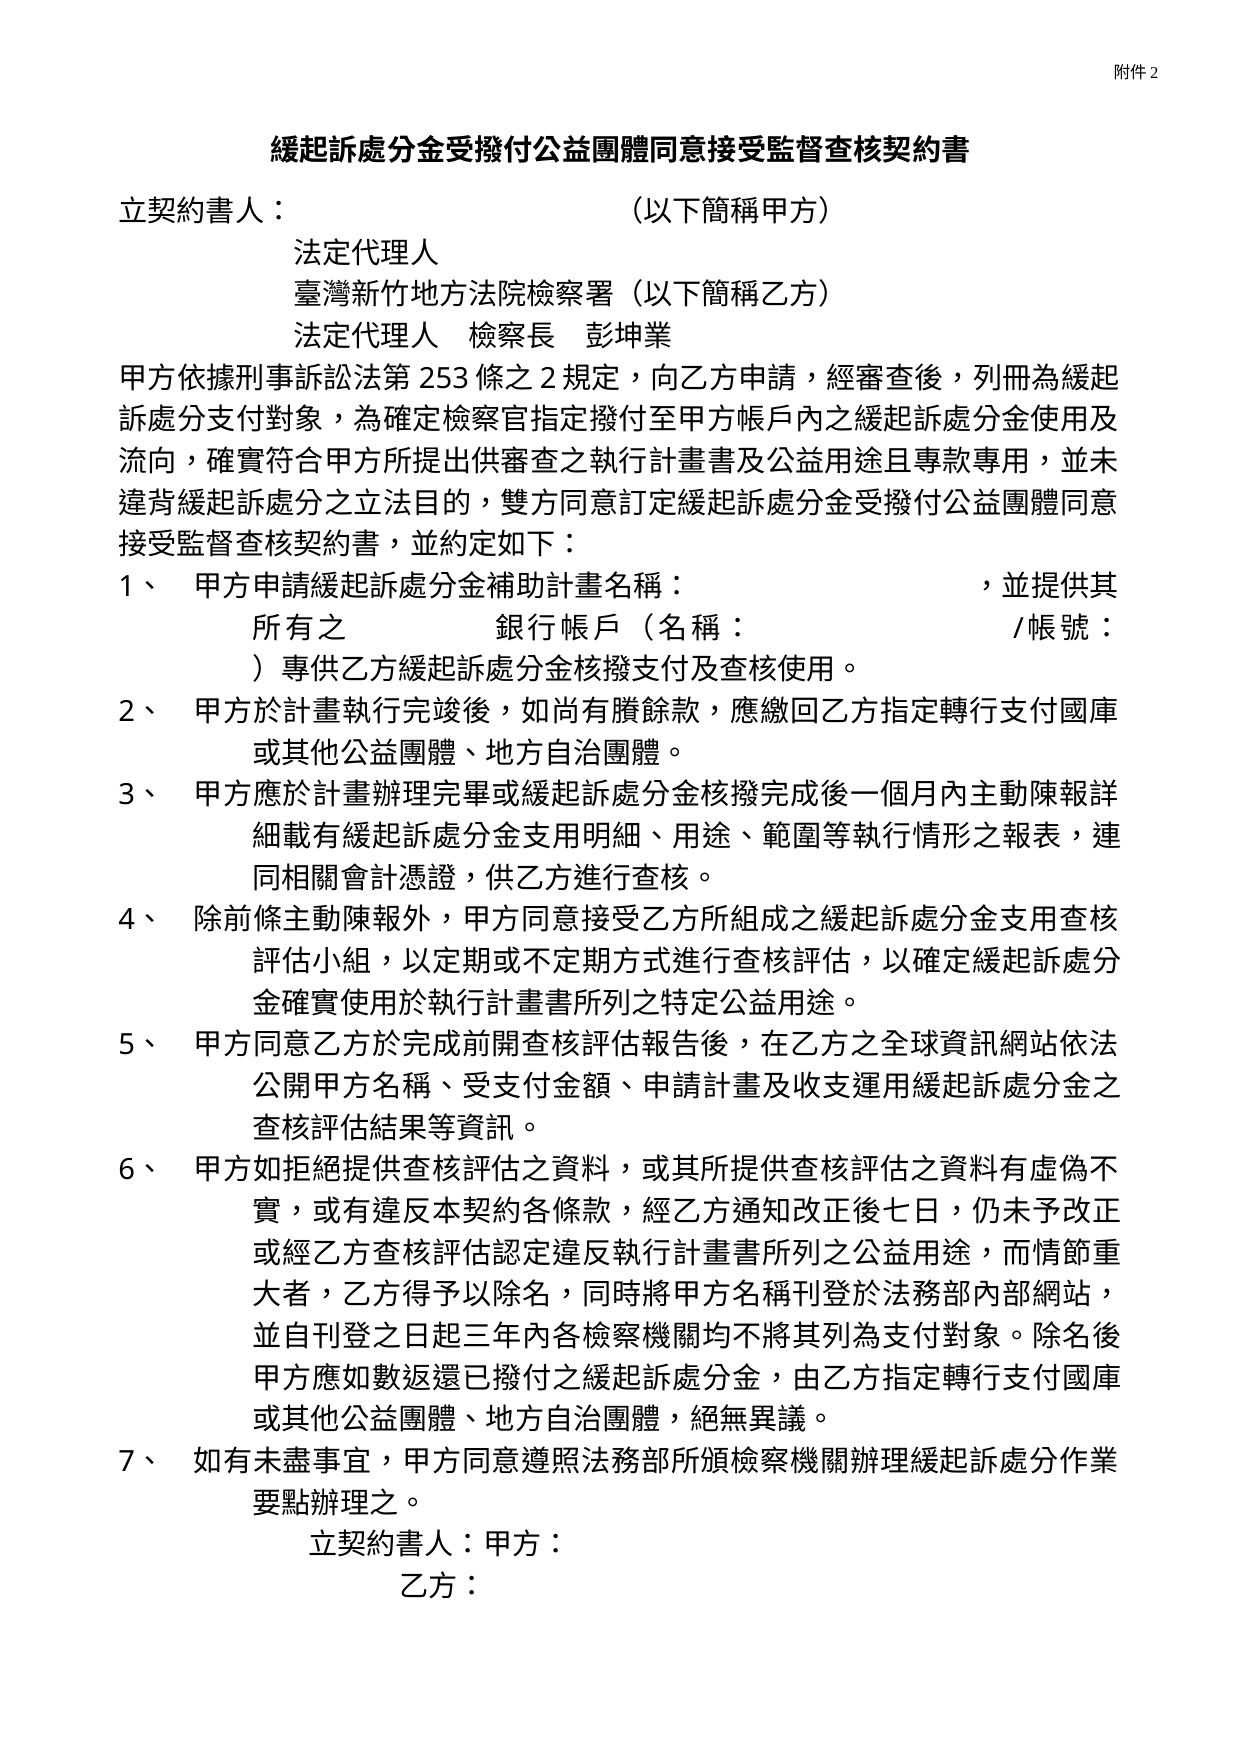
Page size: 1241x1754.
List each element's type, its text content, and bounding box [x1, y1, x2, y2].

list 如有未盡事宜，甲方同意遵照法務部所頒檢察機關辦理緩起訴處分作業要點辦理之。 [118, 1438, 1122, 1521]
text 立契約書人：甲方： [118, 1521, 1122, 1563]
text 立契約書人： （以下簡稱甲方） [118, 188, 1122, 230]
list 甲方應於計畫辦理完畢或緩起訴處分金核撥完成後一個月內主動陳報詳細載有緩起訴處分金支用明細、用途、範圍等執行情形之報表，連同相關會計憑證，供乙方進行查核。 [118, 771, 1122, 896]
list 甲方申請緩起訴處分金補助計畫名稱： ，並提供其所有之 銀行帳戶（名稱： /帳號： ）專供乙方緩起訴處分金核撥支付及查核使用。 [118, 563, 1122, 688]
text 臺灣新竹地方法院檢察署（以下簡稱乙方） [118, 271, 1122, 313]
text 乙方： [118, 1563, 1122, 1605]
text 甲方依據刑事訴訟法第253條之2規定，向乙方申請，經審查後，列冊為緩起訴處分支付對象，為確定檢察官指定撥付至甲方帳戶內之緩起訴處分金使用及流向，確實符合甲方所提出供審查之執行計畫書及公益用途且專款專用，並未違背緩起訴處分之立法目的，雙方同意訂定緩起訴處分金受撥付公益團體同意接受監督查核契約書，並約定如下： [118, 355, 1122, 563]
text 附件2 [1113, 59, 1172, 84]
text 法定代理人 [118, 230, 1122, 271]
text 緩起訴處分金受撥付公益團體同意接受監督查核契約書 [118, 127, 1122, 169]
list 甲方同意乙方於完成前開查核評估報告後，在乙方之全球資訊網站依法公開甲方名稱、受支付金額、申請計畫及收支運用緩起訴處分金之查核評估結果等資訊。 [118, 1021, 1122, 1146]
list 甲方於計畫執行完竣後，如尚有賸餘款，應繳回乙方指定轉行支付國庫或其他公益團體、地方自治團體。 [118, 688, 1122, 771]
text [1098, 52, 1187, 108]
list 甲方如拒絕提供查核評估之資料，或其所提供查核評估之資料有虛偽不實，或有違反本契約各條款，經乙方通知改正後七日，仍未予改正，或經乙方查核評估認定違反執行計畫書所列之公益用途，而情節重大者，乙方得予以除名，同時將甲方名稱刊登於法務部內部網站，並自刊登之日起三年內各檢察機關均不將其列為支付對象。除名後，甲方應如數返還已撥付之緩起訴處分金，由乙方指定轉行支付國庫或其他公益團體、地方自治團體，絕無異議。 [118, 1146, 1122, 1438]
text 法定代理人 檢察長 彭坤業 [118, 313, 1122, 355]
list 除前條主動陳報外，甲方同意接受乙方所組成之緩起訴處分金支用查核評估小組，以定期或不定期方式進行查核評估，以確定緩起訴處分金確實使用於執行計畫書所列之特定公益用途。 [118, 896, 1122, 1021]
